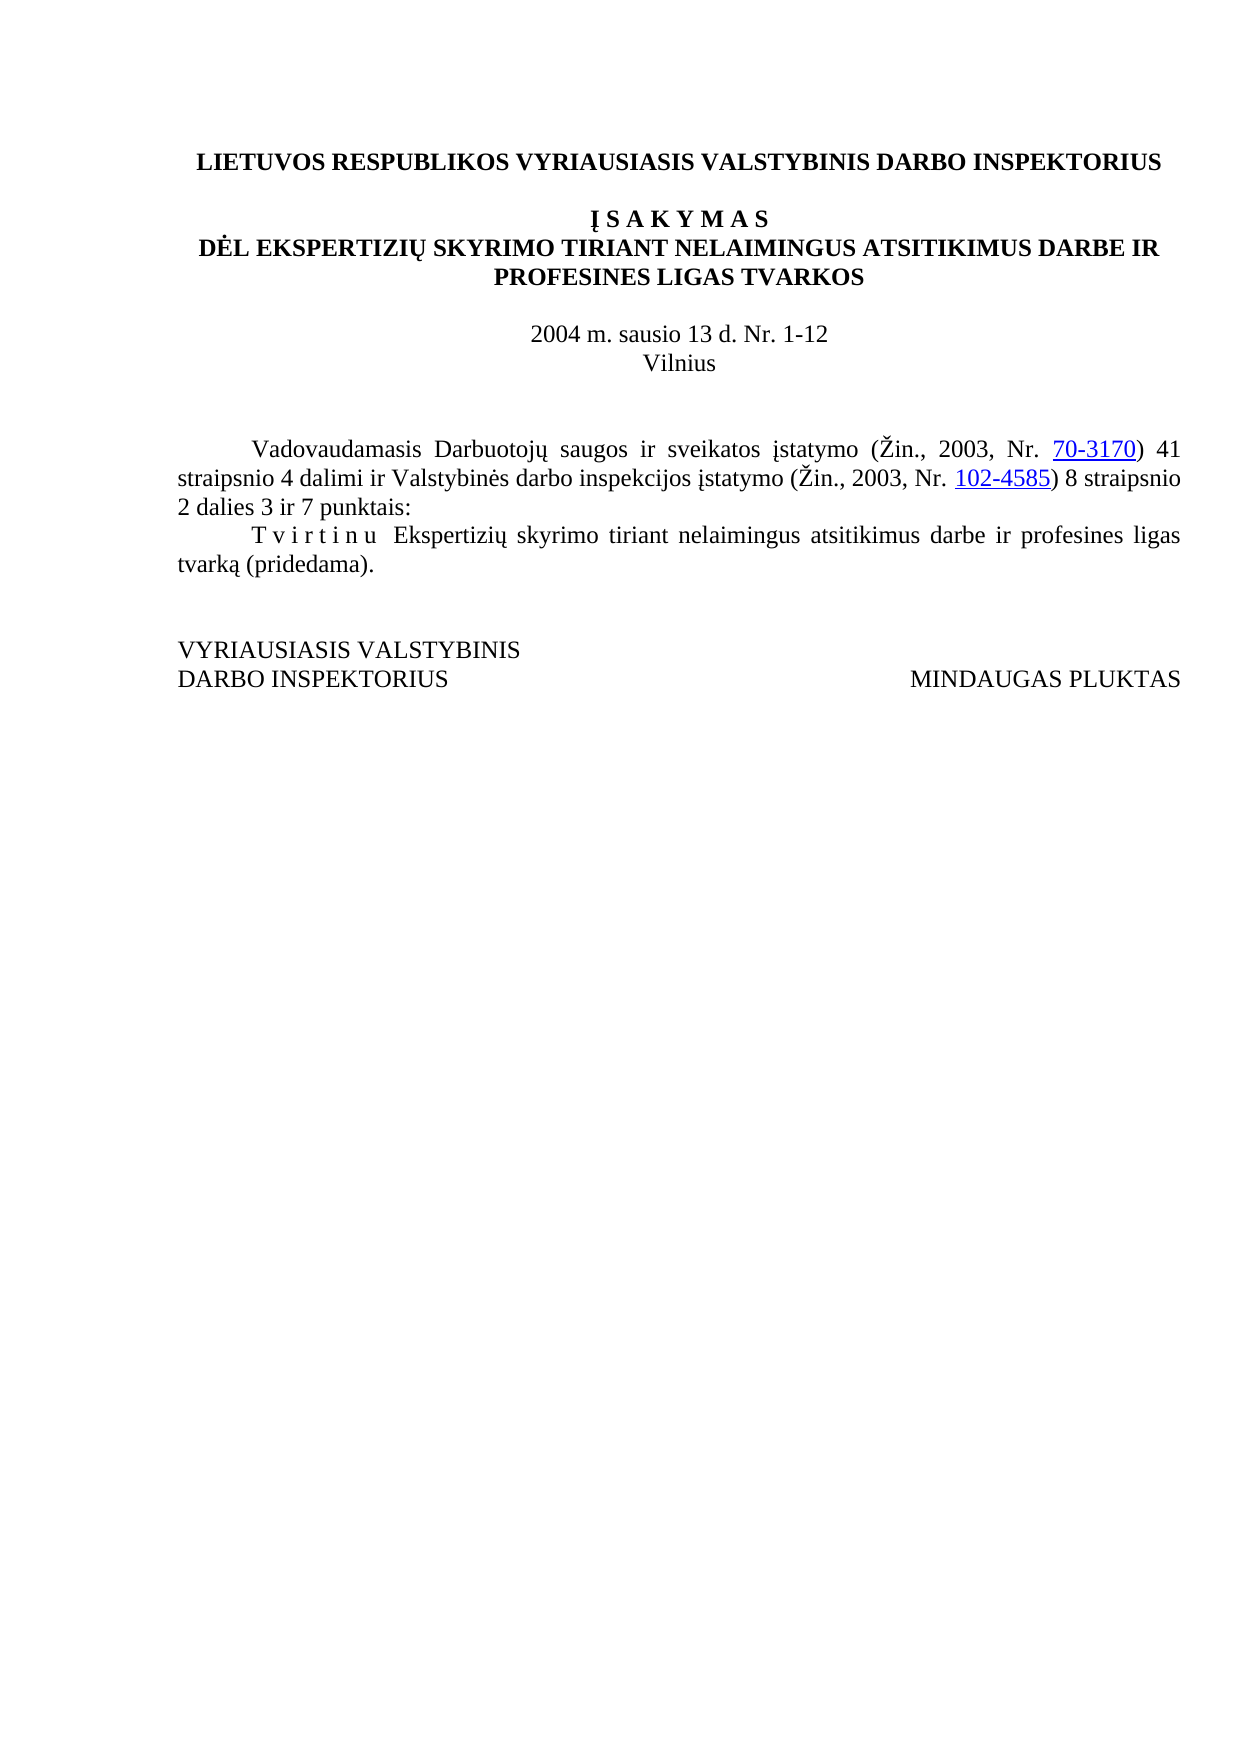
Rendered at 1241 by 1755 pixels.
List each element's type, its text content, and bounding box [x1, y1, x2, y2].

text Į S A K Y M A S [177, 204, 1181, 233]
text Vadovaudamasis Darbuotojų saugos ir sveikatos įstatymo (Žin., 2003, Nr. 70-3170) 41 straipsnio 4 dalimi ir Valstybinės darbo inspekcijos įstatymo (Žin., 2003, Nr. 102-4585) 8 straipsnio 2 dalies 3 ir 7 punktais: [177, 434, 1181, 521]
text darbo inspektorius Mindaugas Pluktas [177, 664, 1181, 693]
text 2004 m. sausio 13 d. Nr. 1-12 [177, 319, 1181, 348]
text Vilnius [177, 348, 1181, 377]
text DĖL EKSPERTIZIŲ SKYRIMO TIRIANT NELAIMINGUS ATSITIKIMUS DARBE IR PROFESINES LIGAS TVARKOS [177, 233, 1181, 291]
text Tvirtinu Ekspertizių skyrimo tiriant nelaimingus atsitikimus darbe ir profesines ligas tvarką (pridedama). [177, 521, 1181, 578]
text Vyriausiasis valstybinis [177, 636, 1181, 664]
text LIETUVOS RESPUBLIKOS VYRIAUSIASIS VALSTYBINIS DARBO INSPEKTORIUS [177, 147, 1181, 176]
